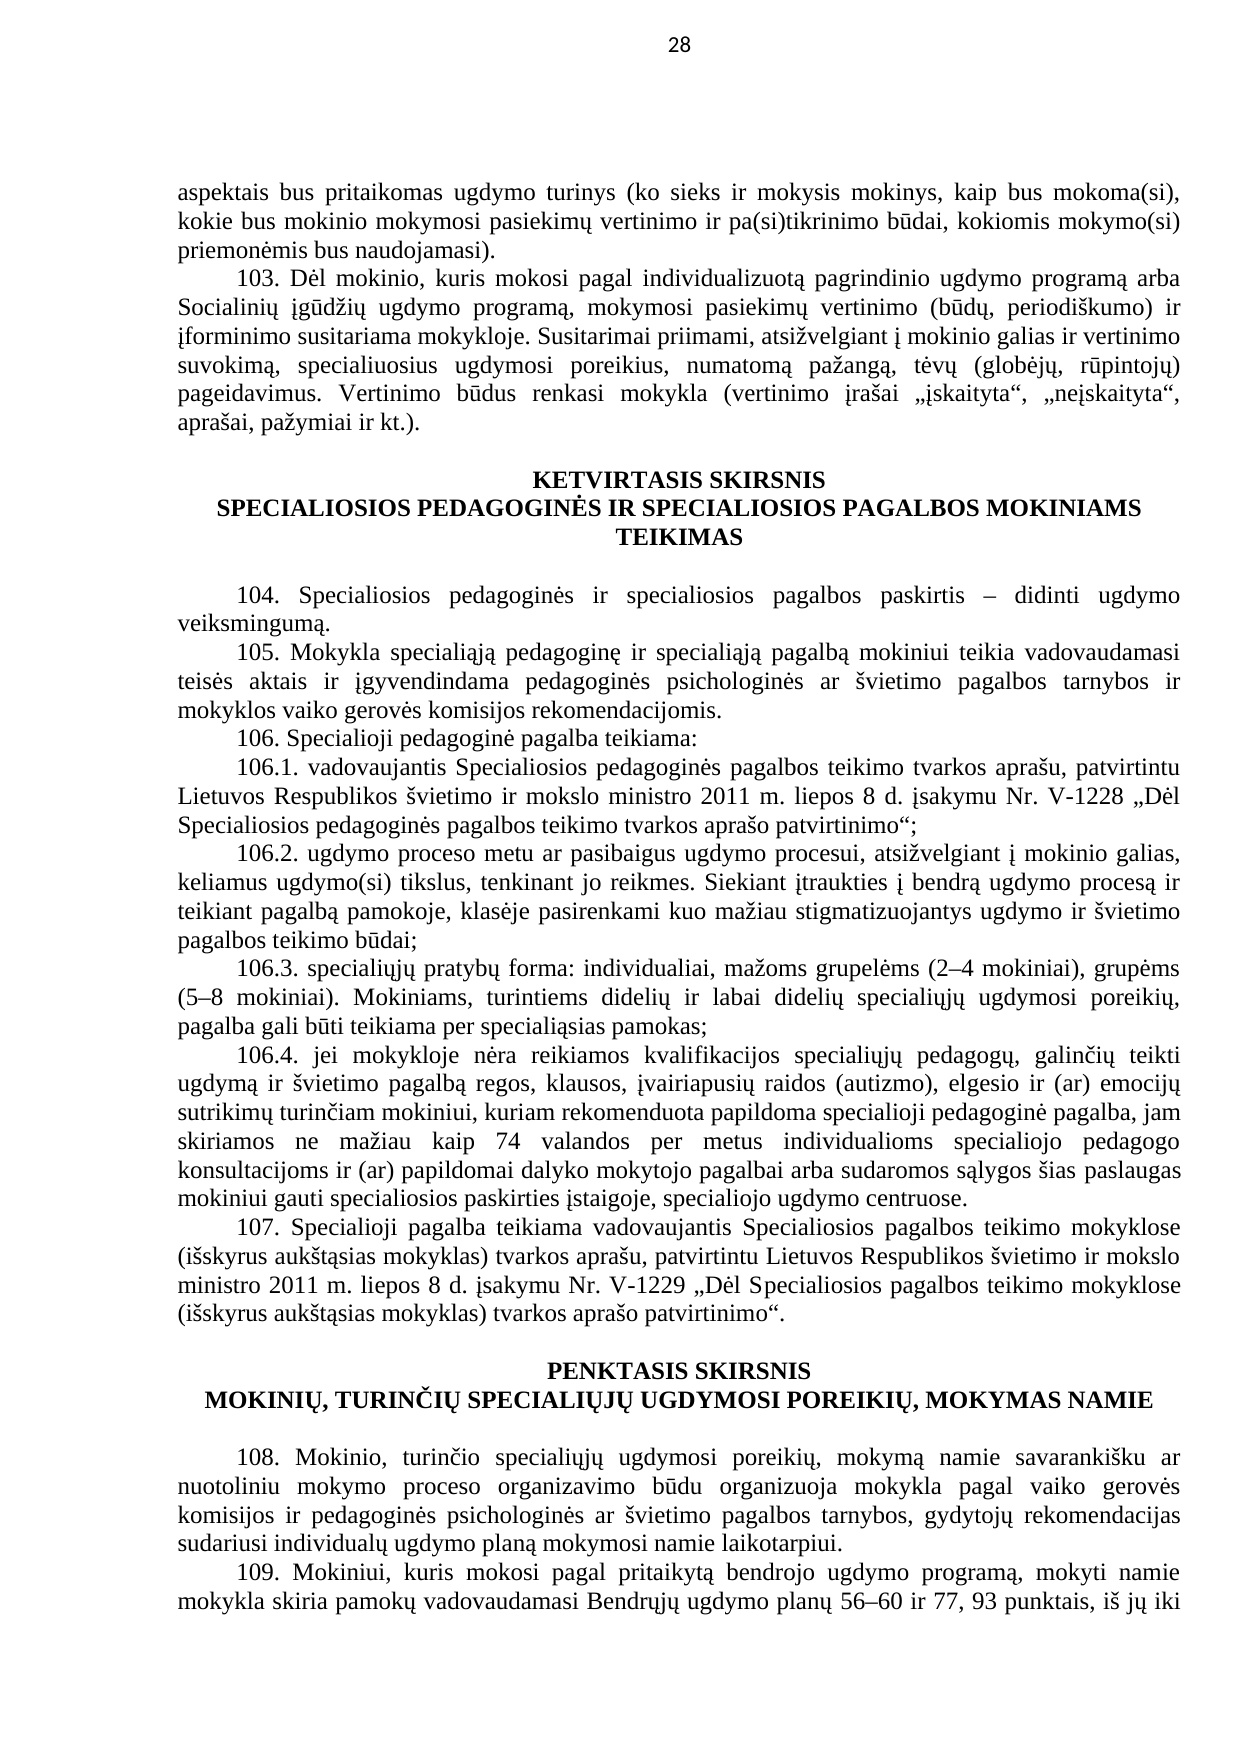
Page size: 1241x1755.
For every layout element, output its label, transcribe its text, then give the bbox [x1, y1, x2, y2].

text 106.4. jei mokykloje nėra reikiamos kvalifikacijos specialiųjų pedagogų, galinčių teikti ugdymą ir švietimo pagalbą regos, klausos, įvairiapusių raidos (autizmo), elgesio ir (ar) emocijų sutrikimų turinčiam mokiniui, kuriam rekomenduota papildoma specialioji pedagoginė pagalba, jam skiriamos ne mažiau kaip 74 valandos per metus individualioms specialiojo pedagogo konsultacijoms ir (ar) papildomai dalyko mokytojo pagalbai arba sudaromos sąlygos šias paslaugas mokiniui gauti specialiosios paskirties įstaigoje, specialiojo ugdymo centruose. [177, 1040, 1181, 1212]
text KETVIRTASIS SKIRSNIS [177, 465, 1181, 493]
text PENKTASIS SKIRSNIS [177, 1356, 1181, 1385]
text 106.2. ugdymo proceso metu ar pasibaigus ugdymo procesui, atsižvelgiant į mokinio galias, keliamus ugdymo(si) tikslus, tenkinant jo reikmes. Siekiant įtraukties į bendrą ugdymo procesą ir teikiant pagalbą pamokoje, klasėje pasirenkami kuo mažiau stigmatizuojantys ugdymo ir švietimo pagalbos teikimo būdai; [177, 838, 1181, 953]
text 106.1. vadovaujantis Specialiosios pedagoginės pagalbos teikimo tvarkos aprašu, patvirtintu Lietuvos Respublikos švietimo ir mokslo ministro 2011 m. liepos 8 d. įsakymu Nr. V-1228 „Dėl Specialiosios pedagoginės pagalbos teikimo tvarkos aprašo patvirtinimo“; [177, 752, 1181, 838]
text 107. Specialioji pagalba teikiama vadovaujantis Specialiosios pagalbos teikimo mokyklose (išskyrus aukštąsias mokyklas) tvarkos aprašu, patvirtintu Lietuvos Respublikos švietimo ir mokslo ministro 2011 m. liepos 8 d. įsakymu Nr. V-1229 „Dėl Specialiosios pagalbos teikimo mokyklose (išskyrus aukštąsias mokyklas) tvarkos aprašo patvirtinimo“. [177, 1212, 1181, 1327]
text MOKINIŲ, TURINČIŲ SPECIALIŲJŲ UGDYMOSI POREIKIŲ, MOKYMAS NAMIE [177, 1385, 1181, 1413]
text 103. Dėl mokinio, kuris mokosi pagal individualizuotą pagrindinio ugdymo programą arba Socialinių įgūdžių ugdymo programą, mokymosi pasiekimų vertinimo (būdų, periodiškumo) ir įforminimo susitariama mokykloje. Susitarimai priimami, atsižvelgiant į mokinio galias ir vertinimo suvokimą, specialiuosius ugdymosi poreikius, numatomą pažangą, tėvų (globėjų, rūpintojų) pageidavimus. Vertinimo būdus renkasi mokykla (vertinimo įrašai „įskaityta“, „neįskaityta“, aprašai, pažymiai ir kt.). [177, 263, 1181, 436]
text 108. Mokinio, turinčio specialiųjų ugdymosi poreikių, mokymą namie savarankišku ar nuotoliniu mokymo proceso organizavimo būdu organizuoja mokykla pagal vaiko gerovės komisijos ir pedagoginės psichologinės ar švietimo pagalbos tarnybos, gydytojų rekomendacijas sudariusi individualų ugdymo planą mokymosi namie laikotarpiui. [177, 1442, 1181, 1557]
text SPECIALIOSIOS PEDAGOGINĖS IR SPECIALIOSIOS PAGALBOS MOKINIAMS TEIKIMAS [177, 493, 1181, 551]
text 109. Mokiniui, kuris mokosi pagal pritaikytą bendrojo ugdymo programą, mokyti namie mokykla skiria pamokų vadovaudamasi Bendrųjų ugdymo planų 56–60 ir 77, 93 punktais, iš jų iki [177, 1557, 1181, 1615]
text aspektais bus pritaikomas ugdymo turinys (ko sieks ir mokysis mokinys, kaip bus mokoma(si), kokie bus mokinio mokymosi pasiekimų vertinimo ir pa(si)tikrinimo būdai, kokiomis mokymo(si) priemonėmis bus naudojamasi). [177, 177, 1181, 263]
text 104. Specialiosios pedagoginės ir specialiosios pagalbos paskirtis – didinti ugdymo veiksmingumą. [177, 580, 1181, 637]
text 105. Mokykla specialiąją pedagoginę ir specialiąją pagalbą mokiniui teikia vadovaudamasi teisės aktais ir įgyvendindama pedagoginės psichologinės ar švietimo pagalbos tarnybos ir mokyklos vaiko gerovės komisijos rekomendacijomis. [177, 637, 1181, 723]
text 106. Specialioji pedagoginė pagalba teikiama: [177, 723, 1181, 752]
text 106.3. specialiųjų pratybų forma: individualiai, mažoms grupelėms (2–4 mokiniai), grupėms (5–8 mokiniai). Mokiniams, turintiems didelių ir labai didelių specialiųjų ugdymosi poreikių, pagalba gali būti teikiama per specialiąsias pamokas; [177, 953, 1181, 1040]
